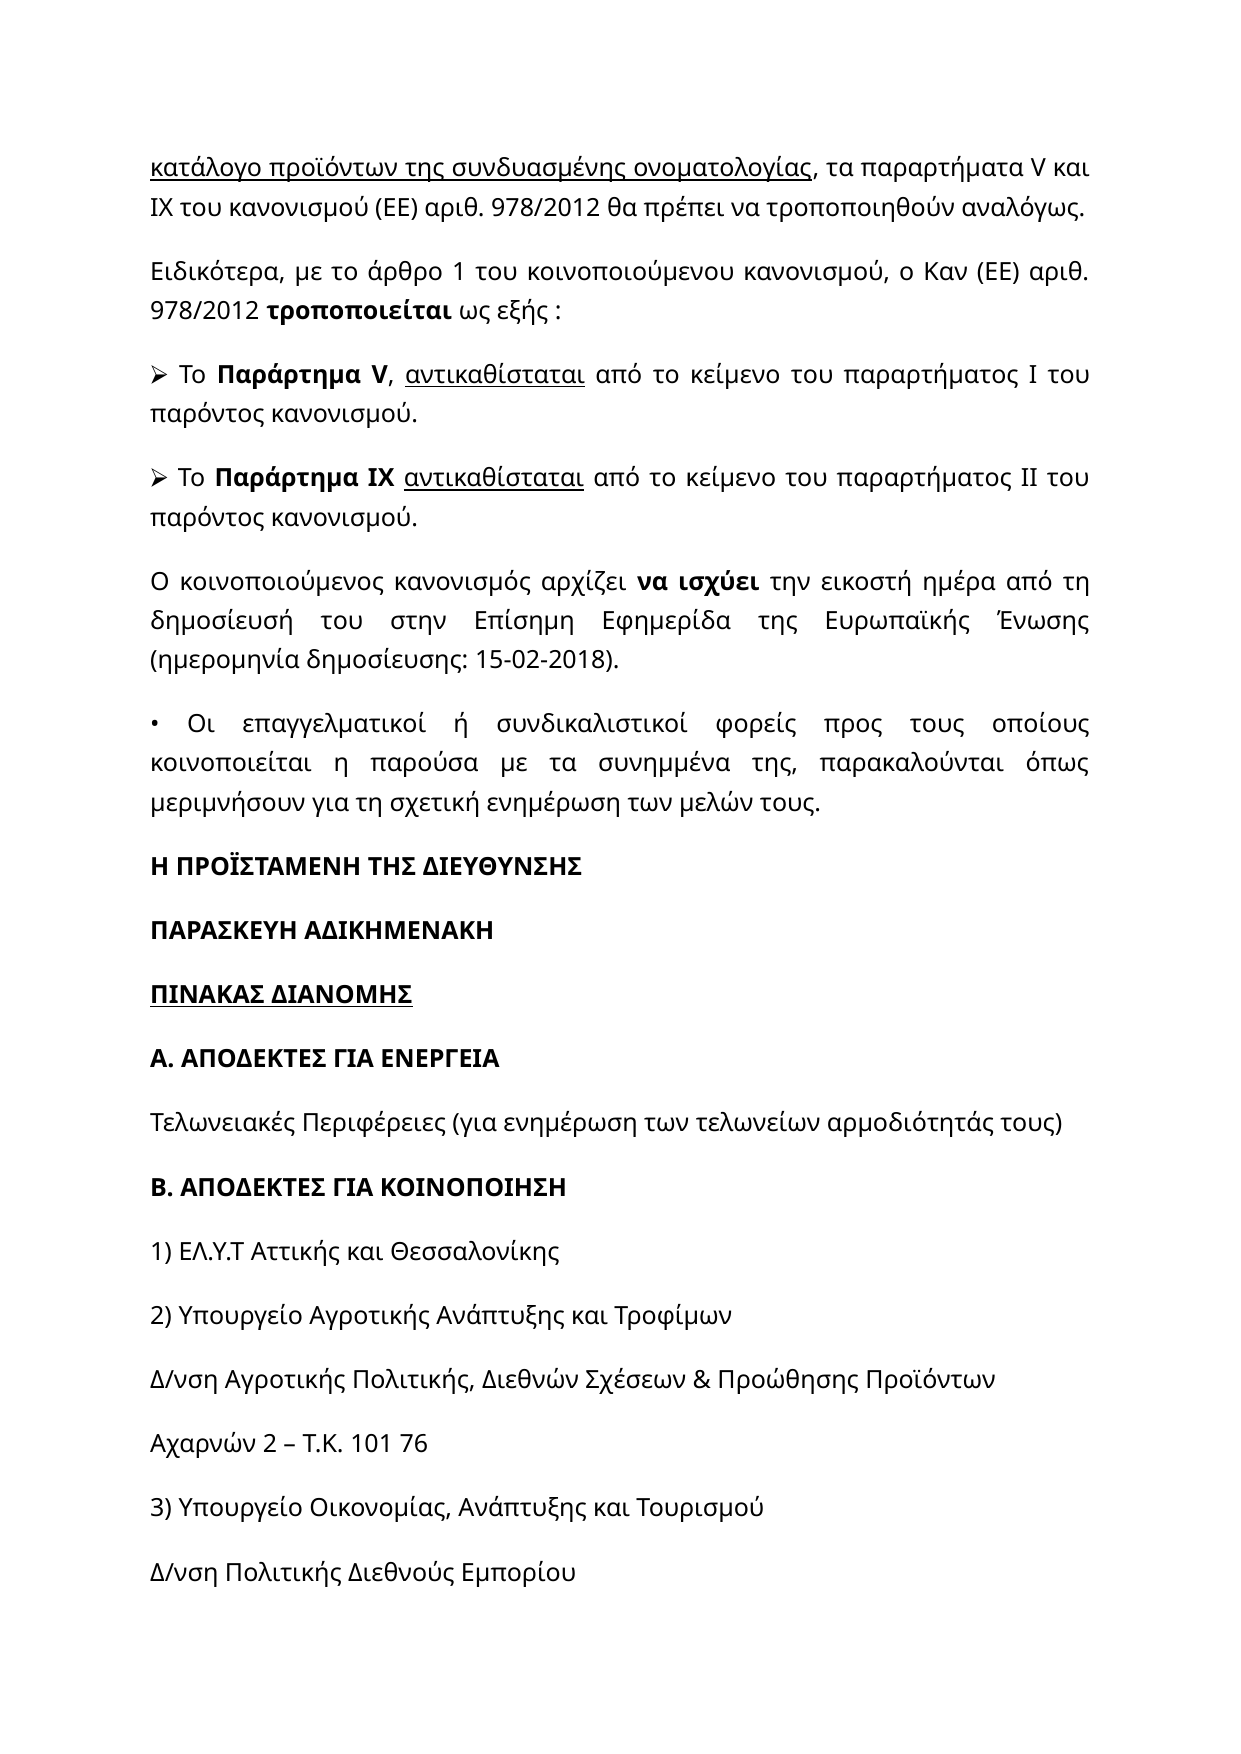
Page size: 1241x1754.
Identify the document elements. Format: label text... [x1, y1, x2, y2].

text Ο κοινοποιούμενος κανονισμός αρχίζει να ισχύει την εικοστή ημέρα από τη δημοσίευσή του στην Επίσημη Εφημερίδα της Ευρωπαϊκής Ένωσης (ημερομηνία δημοσίευσης: 15-02-2018). [150, 563, 1090, 676]
text Β. ΑΠΟΔΕΚΤΕΣ ΓΙΑ ΚΟΙΝΟΠΟΙΗΣΗ [150, 1169, 1090, 1203]
text Αχαρνών 2 – Τ.Κ. 101 76 [150, 1426, 1090, 1460]
text Η ΠΡΟΪΣΤΑΜΕΝΗ ΤΗΣ ΔΙΕΥΘΥΝΣΗΣ [150, 848, 1090, 882]
text ⮚ Το Παράρτημα V, αντικαθίσταται από το κείμενο του παραρτήματος I του παρόντος κανονισμού. [150, 357, 1090, 430]
text ΠΑΡΑΣΚΕΥΗ ΑΔΙΚΗΜΕΝΑΚΗ [150, 912, 1090, 947]
text Τελωνειακές Περιφέρειες (για ενημέρωση των τελωνείων αρμοδιότητάς τους) [150, 1105, 1090, 1139]
text 3) Υπουργείο Οικονομίας, Ανάπτυξης και Τουρισμού [150, 1490, 1090, 1524]
text 2) Υπουργείο Αγροτικής Ανάπτυξης και Τροφίμων [150, 1297, 1090, 1332]
text κατάλογο προϊόντων της συνδυασμένης ονοματολογίας, τα παραρτήματα V και IX του κανονισμού (ΕΕ) αριθ. 978/2012 θα πρέπει να τροποποιηθούν αναλόγως. [150, 150, 1090, 223]
text Δ/νση Αγροτικής Πολιτικής, Διεθνών Σχέσεων & Προώθησης Προϊόντων [150, 1362, 1090, 1396]
text • Οι επαγγελματικοί ή συνδικαλιστικοί φορείς προς τους οποίους κοινοποιείται η παρούσα με τα συνημμένα της, παρακαλούνται όπως μεριμνήσουν για τη σχετική ενημέρωση των μελών τους. [150, 706, 1090, 818]
text Ειδικότερα, με το άρθρο 1 του κοινοποιούμενου κανονισμού, ο Καν (ΕΕ) αριθ. 978/2012 τροποποιείται ως εξής : [150, 253, 1090, 327]
text ⮚ Το Παράρτημα IX αντικαθίσταται από το κείμενο του παραρτήματος II του παρόντος κανονισμού. [150, 460, 1090, 533]
text 1) ΕΛ.Υ.Τ Αττικής και Θεσσαλονίκης [150, 1233, 1090, 1267]
text ΠΙΝΑΚΑΣ ΔΙΑΝΟΜΗΣ [150, 977, 1090, 1011]
text Α. ΑΠΟΔΕΚΤΕΣ ΓΙΑ ΕΝΕΡΓΕΙΑ [150, 1041, 1090, 1075]
text Δ/νση Πολιτικής Διεθνούς Εμπορίου [150, 1554, 1090, 1588]
